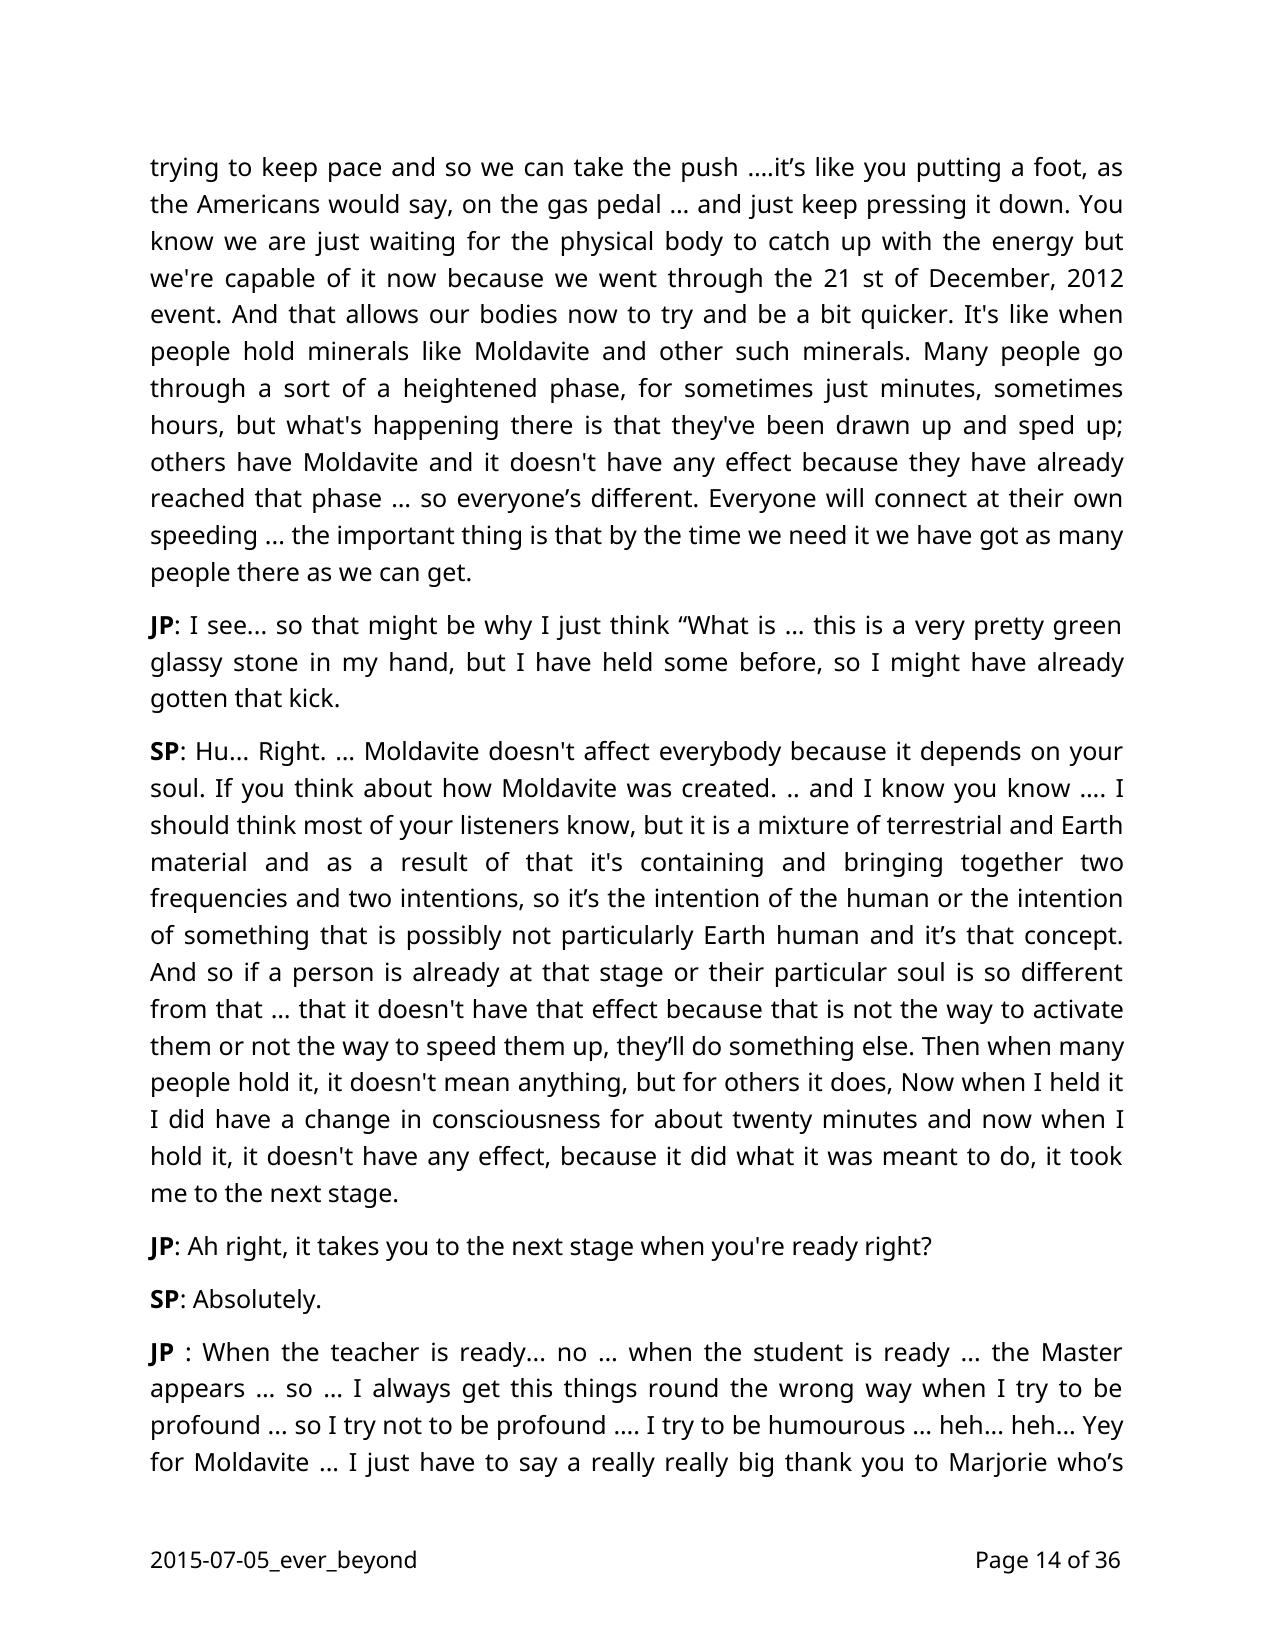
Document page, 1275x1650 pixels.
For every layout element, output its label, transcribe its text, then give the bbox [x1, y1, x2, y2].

text JP: I see... so that might be why I just think “What is … this is a very pretty green glassy stone in my hand, but I have held some before, so I might have already gotten that kick. [150, 607, 1125, 715]
text trying to keep pace and so we can take the push ….it’s like you putting a foot, as the Americans would say, on the gas pedal … and just keep pressing it down. You know we are just waiting for the physical body to catch up with the energy but we're capable of it now because we went through the 21 st of December, 2012 event. And that allows our bodies now to try and be a bit quicker. It's like when people hold minerals like Moldavite and other such minerals. Many people go through a sort of a heightened phase, for sometimes just minutes, sometimes hours, but what's happening there is that they've been drawn up and sped up; others have Moldavite and it doesn't have any effect because they have already reached that phase … so everyone’s different. Everyone will connect at their own speeding ... the important thing is that by the time we need it we have got as many people there as we can get. [150, 150, 1125, 588]
text JP: Ah right, it takes you to the next stage when you're ready right? [150, 1228, 1125, 1262]
text SP: Hu... Right. … Moldavite doesn't affect everybody because it depends on your soul. If you think about how Moldavite was created. .. and I know you know …. I should think most of your listeners know, but it is a mixture of terrestrial and Earth material and as a result of that it's containing and bringing together two frequencies and two intentions, so it’s the intention of the human or the intention of something that is possibly not particularly Earth human and it’s that concept. And so if a person is already at that stage or their particular soul is so different from that … that it doesn't have that effect because that is not the way to activate them or not the way to speed them up, they’ll do something else. Then when many people hold it, it doesn't mean anything, but for others it does, Now when I held it I did have a change in consciousness for about twenty minutes and now when I hold it, it doesn't have any effect, because it did what it was meant to do, it took me to the next stage. [150, 734, 1125, 1209]
text SP: Absolutely. [150, 1281, 1125, 1315]
text JP : When the teacher is ready... no … when the student is ready ... the Master appears … so … I always get this things round the wrong way when I try to be profound ... so I try not to be profound …. I try to be humourous … heh... heh... Yey for Moldavite ... I just have to say a really really big thank you to Marjorie who’s [150, 1334, 1125, 1479]
